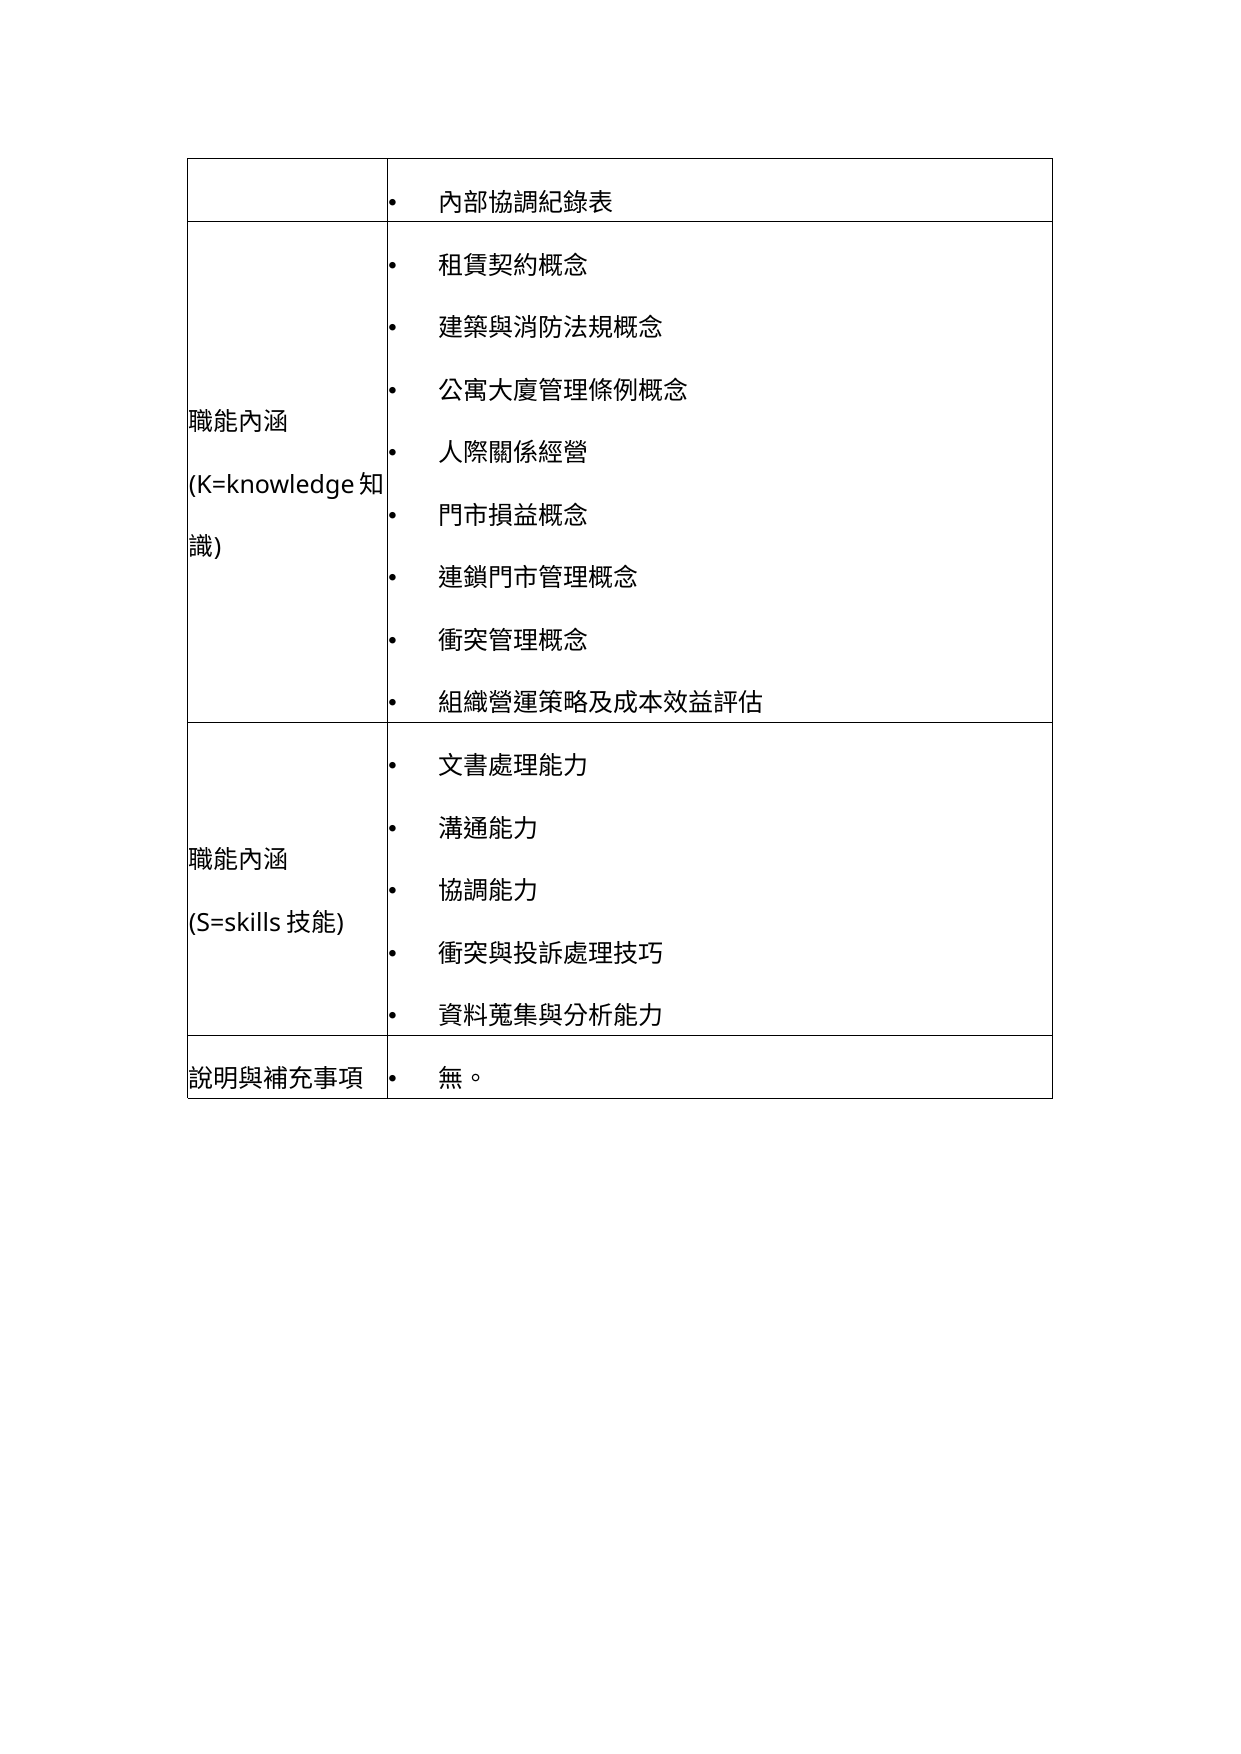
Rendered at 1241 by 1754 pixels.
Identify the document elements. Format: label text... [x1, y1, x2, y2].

table_cell [188, 159, 387, 221]
table_cell 職能內涵 (S=skills技能) [188, 723, 387, 1035]
table_cell 租賃契約概念 建築與消防法規概念 公寓大廈管理條例概念 人際關係經營 門市損益概念 連鎖門市管理概念 衝突管理概念 組織營運策略及成本效益評估 [388, 222, 1052, 722]
table_cell 說明與補充事項 [188, 1036, 387, 1098]
table_cell 職能內涵 (K=knowledge知識) [188, 222, 387, 722]
table_cell 無。 [388, 1036, 1052, 1098]
table_cell 外部協調紀錄表 特殊事件紀錄表 內部協調紀錄表 [388, 159, 1052, 221]
table_cell 文書處理能力 溝通能力 協調能力 衝突與投訴處理技巧 資料蒐集與分析能力 [388, 723, 1052, 1035]
